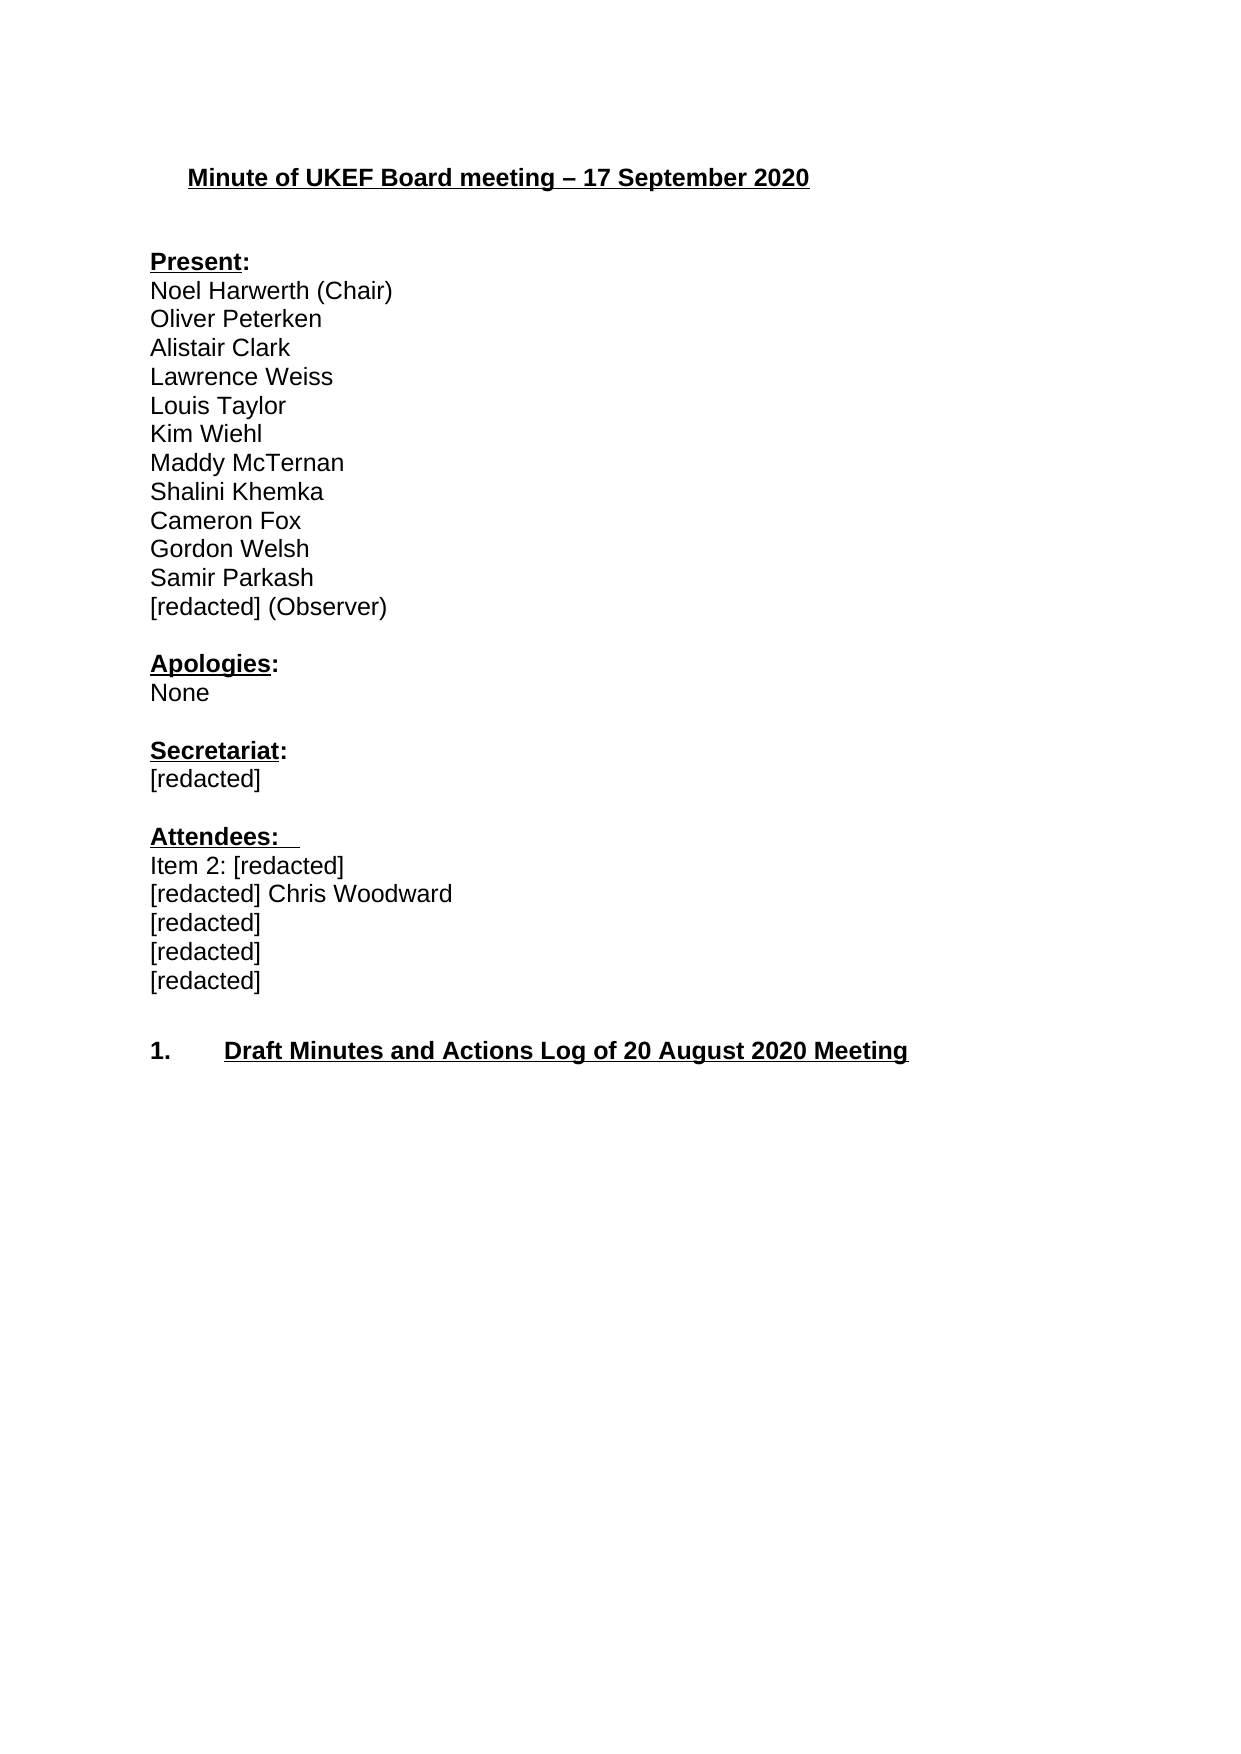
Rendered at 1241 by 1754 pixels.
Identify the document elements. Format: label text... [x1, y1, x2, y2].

text Alistair Clark [150, 333, 1090, 362]
text [redacted] [150, 966, 1090, 994]
text Oliver Peterken [150, 304, 1090, 333]
text [redacted] [150, 764, 1090, 793]
text Noel Harwerth (Chair) [150, 276, 1090, 304]
text [redacted] (Observer) [150, 592, 1090, 621]
text Apologies: [150, 649, 1090, 678]
text Present: [150, 247, 1090, 276]
text Maddy McTernan [150, 448, 1090, 477]
text None [150, 678, 1090, 707]
text Cameron Fox [150, 506, 1090, 534]
text Item 2: [redacted] [150, 851, 1090, 879]
text Louis Taylor [150, 391, 1090, 419]
text [redacted] [150, 937, 1090, 966]
list Draft Minutes and Actions Log of 20 August 2020 Meeting [150, 1036, 1090, 1064]
text Gordon Welsh [150, 534, 1090, 563]
text [redacted] Chris Woodward [150, 879, 1090, 908]
text Secretariat: [150, 736, 1090, 764]
text Shalini Khemka [150, 477, 1090, 506]
text Lawrence Weiss [150, 362, 1090, 391]
text Attendees: [150, 822, 1090, 851]
text Kim Wiehl [150, 419, 1090, 448]
list Minute of UKEF Board meeting – 17 September 2020 [187, 162, 1090, 191]
text [redacted] [150, 908, 1090, 937]
text Samir Parkash [150, 563, 1090, 592]
